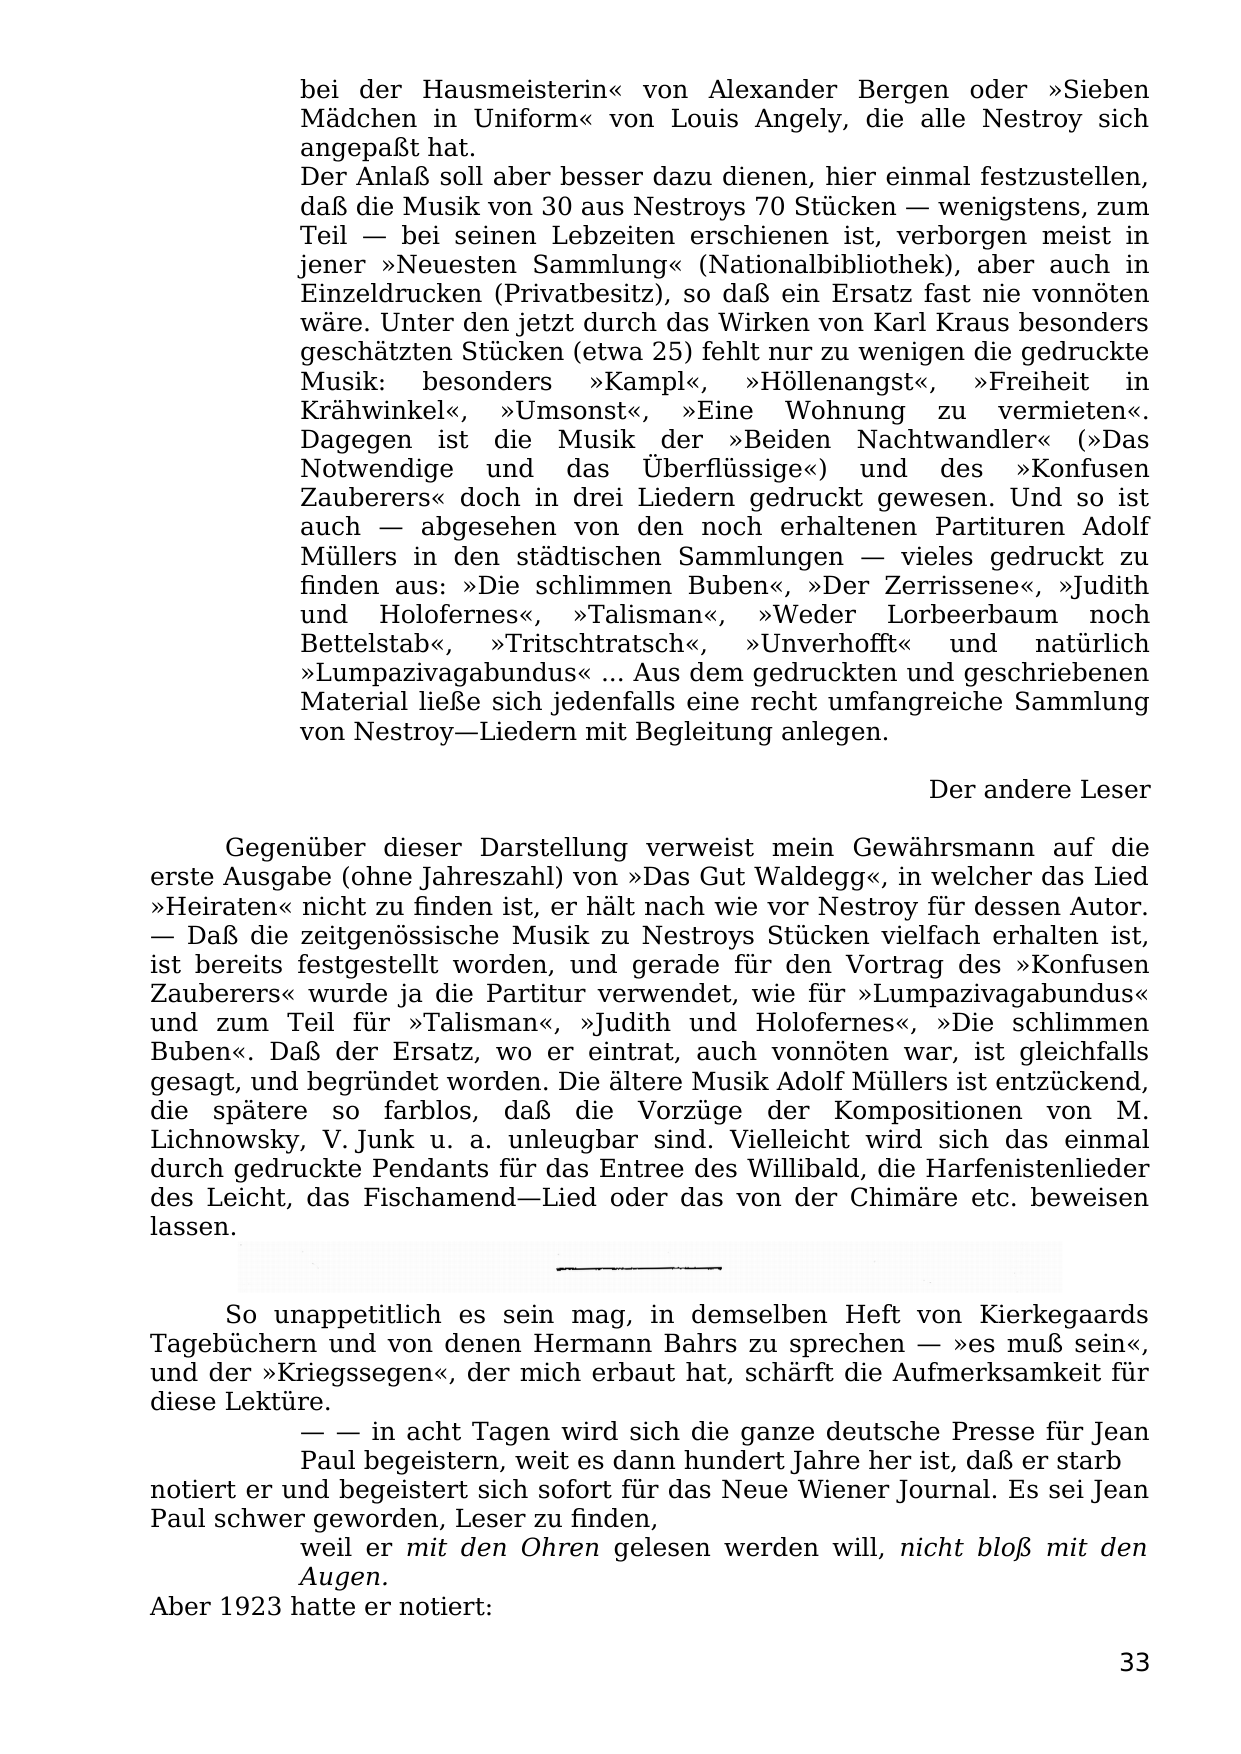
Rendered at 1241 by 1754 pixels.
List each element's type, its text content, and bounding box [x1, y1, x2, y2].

text Der Anlaß soll aber besser dazu dienen, hier einmal festzustellen, daß die Musik von 30 aus Nestroys 70 Stücken — wenigstens, zum Teil — bei seinen Lebzeiten erschienen ist, verborgen meist in jener »Neuesten Sammlung« (Nationalbibliothek), aber auch in Einzeldrucken (Privatbesitz), so daß ein Ersatz fast nie vonnöten wäre. Unter den jetzt durch das Wirken von Karl Kraus besonders geschätzten Stücken (etwa 25) fehlt nur zu wenigen die gedruckte Musik: besonders »Kampl«, »Höllenangst«, »Freiheit in Krähwinkel«, »Umsonst«, »Eine Wohnung zu vermieten«. Dagegen ist die Musik der »Beiden Nachtwandler« (»Das Notwendige und das Überflüssige«) und des »Konfusen Zauberers« doch in drei Liedern gedruckt gewesen. Und so ist auch — abgesehen von den noch erhaltenen Partituren Adolf Müllers in den städtischen Sammlungen — vieles gedruckt zu finden aus: »Die schlimmen Buben«, »Der Zerrissene«, »Judith und Holofernes«, »Talisman«, »Weder Lorbeerbaum noch Bettelstab«, »Tritschtratsch«, »Unverhofft« und natürlich »Lumpazivagabundus« ... Aus dem gedruckten und geschriebenen Material ließe sich jedenfalls eine recht umfangreiche Sammlung von Nestroy—Liedern mit Begleitung anlegen. [300, 162, 1151, 775]
text bei der Hausmeisterin« von Alexander Bergen oder »Sieben Mädchen in Uniform« von Louis Angely, die alle Nestroy sich angepaßt hat. [300, 75, 1151, 162]
text So unappetitlich es sein mag, in demselben Heft von Kierkegaards Tagebüchern und von denen Hermann Bahrs zu sprechen — »es muß sein«, und der »Kriegssegen«, der mich erbaut hat, schärft die Aufmerksamkeit für diese Lektüre. [150, 1242, 1151, 1417]
text Aber 1923 hatte er notiert: [150, 1592, 1151, 1621]
picture [237, 1241, 1063, 1293]
text Der andere Leser [300, 775, 1151, 804]
text notiert er und begeistert sich sofort für das Neue Wiener Journal. Es sei Jean Paul schwer geworden, Leser zu finden, [150, 1475, 1151, 1533]
text Gegenüber dieser Darstellung verweist mein Gewährsmann auf die erste Ausgabe (ohne Jahreszahl) von »Das Gut Waldegg«, in welcher das Lied »Heiraten« nicht zu finden ist, er hält nach wie vor Nestroy für dessen Autor. — Daß die zeitgenössische Musik zu Nestroys Stücken vielfach erhalten ist, ist bereits festgestellt worden, und gerade für den Vortrag des »Konfusen Zauberers« wurde ja die Partitur verwendet, wie für »Lumpazivagabundus« und zum Teil für »Talisman«, »Judith und Holofernes«, »Die schlimmen Buben«. Daß der Ersatz, wo er eintrat, auch vonnöten war, ist gleichfalls gesagt, und begründet worden. Die ältere Musik Adolf Müllers ist entzückend, die spätere so farblos, daß die Vorzüge der Kompositionen von M. Lichnowsky, V. Junk u. a. unleugbar sind. Vielleicht wird sich das einmal durch gedruckte Pendants für das Entree des Willibald, die Harfenistenlieder des Leicht, das Fischamend—Lied oder das von der Chimäre etc. beweisen lassen. [150, 833, 1151, 1242]
text weil er mit den Ohren gelesen werden will, nicht bloß mit den Augen. [300, 1533, 1151, 1592]
text — — in acht Tagen wird sich die ganze deutsche Presse für Jean Paul begeistern, weit es dann hundert Jahre her ist, daß er starb [300, 1417, 1151, 1475]
